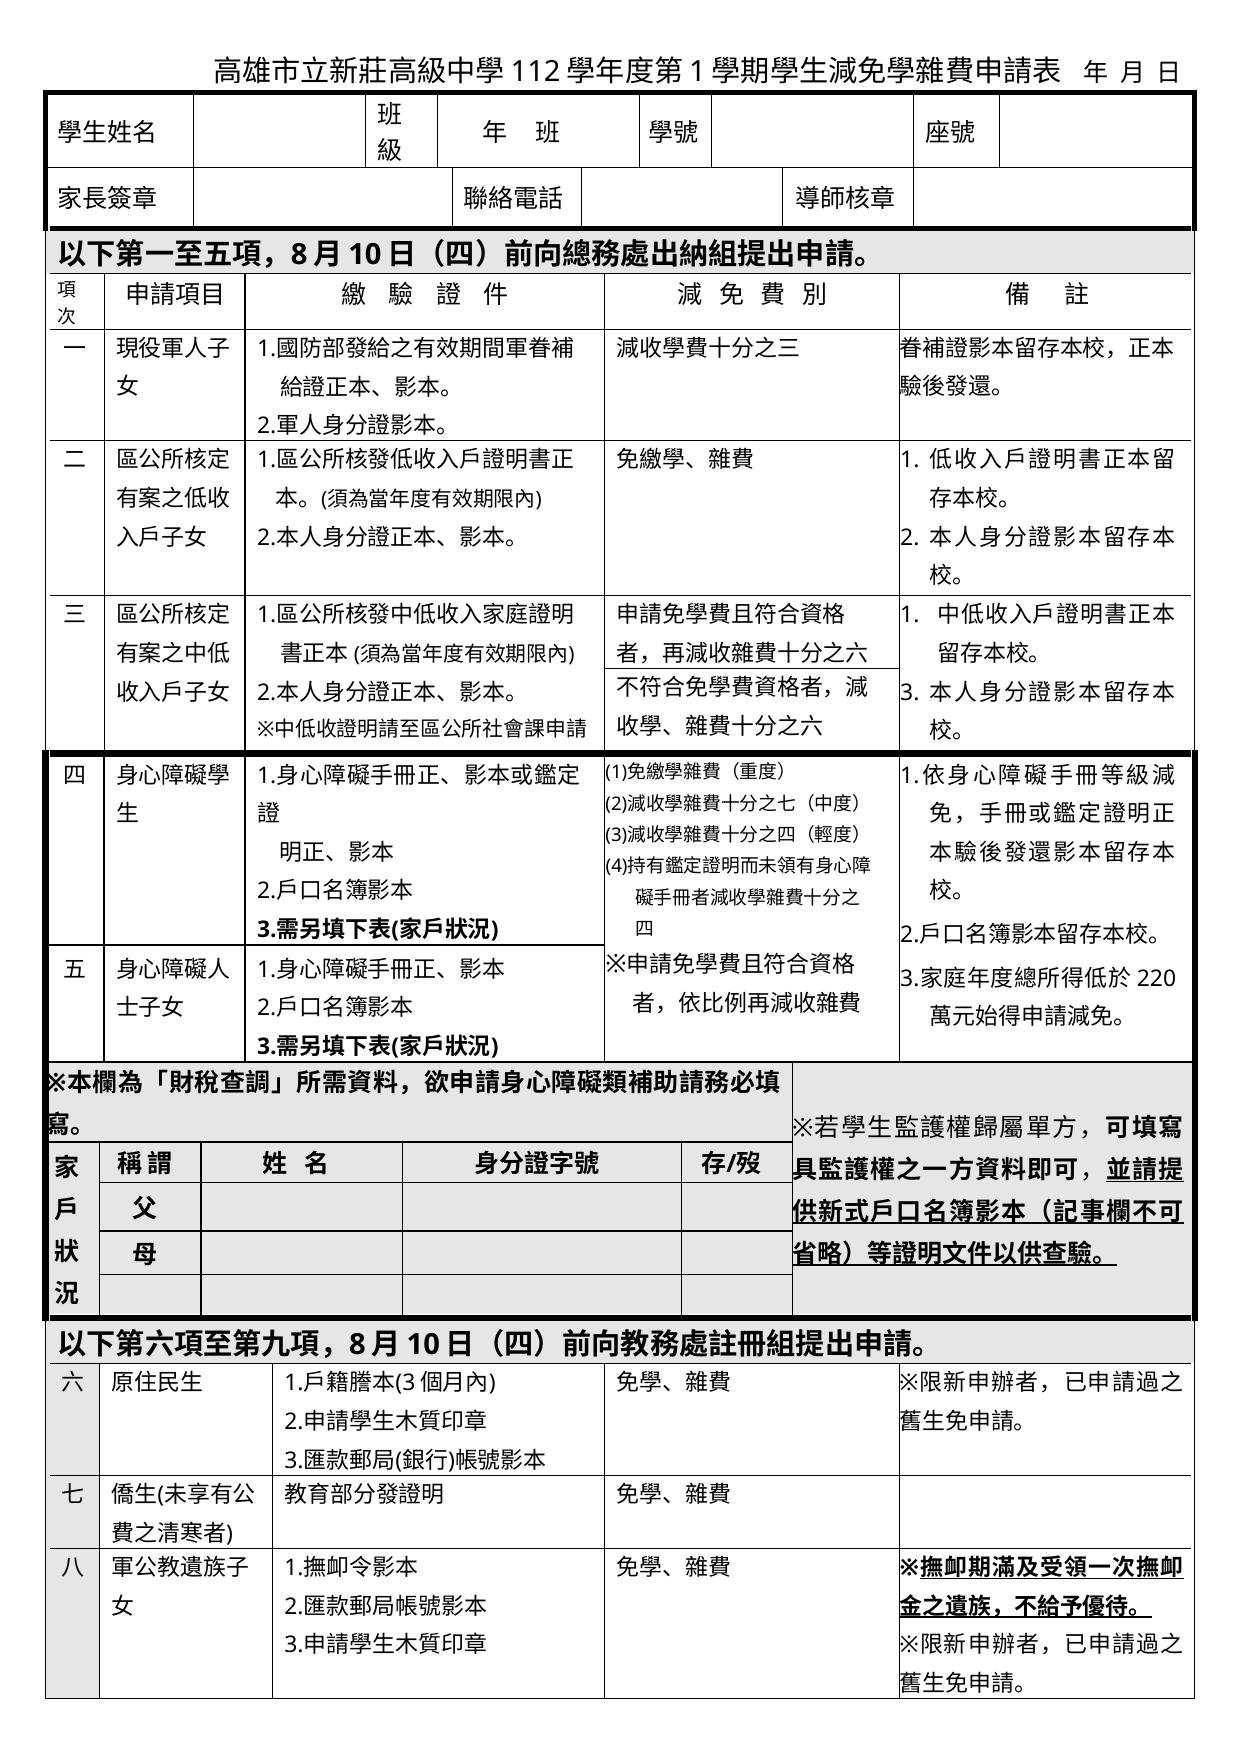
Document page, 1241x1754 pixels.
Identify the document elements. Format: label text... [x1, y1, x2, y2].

table_cell 1.身心障礙手冊正、影本或鑑定證 明正、影本 2.戶口名簿影本 3.需另填下表(家戶狀況) [246, 757, 604, 944]
text 高雄市立新莊高級中學112學年度第1學期學生減免學雜費申請表 年 月 日 [59, 47, 1181, 90]
table_cell 1.區公所核發中低收入家庭證明書正本 (須為當年度有效期限內) 2.本人身分證正本、影本。 ※中低收證明請至區公所社會課申請 [246, 596, 604, 750]
table_cell 身心障礙學生 [105, 757, 244, 944]
table_header 學號 [640, 95, 711, 167]
table_cell [682, 1183, 792, 1230]
table_cell 僑生(未享有公費之清寒者) [100, 1476, 272, 1548]
table_cell 備 註 [900, 273, 1194, 329]
table_cell [202, 1183, 402, 1230]
table_cell 聯絡電話 [453, 168, 581, 226]
table_cell [682, 1232, 792, 1274]
table_cell 項次 [46, 273, 104, 329]
table_cell 低收入戶證明書正本留存本校。 本人身分證影本留存本校。 [900, 440, 1194, 595]
table_cell 三 [46, 595, 104, 750]
table_cell [403, 1275, 681, 1314]
table_cell 1.依身心障礙手冊等級減 免，手冊或鑑定證明正本驗後發還影本留存本校。 2.戶口名簿影本留存本校。 3.家庭年度總所得低於220萬元始得申請減免。 [900, 750, 1192, 1061]
table_cell ※撫卹期滿及受領一次撫卹金之遺族，不給予優待。 ※限新申辦者，已申請過之舊生免申請。 [900, 1548, 1194, 1698]
table_header 座號 [914, 95, 999, 167]
table_header [194, 95, 365, 167]
table_cell [900, 1475, 1194, 1548]
table_cell 免學、雜費 [605, 1549, 899, 1698]
table_cell 五 [49, 946, 103, 1061]
table_cell 原住民生 [100, 1364, 272, 1475]
table_cell 二 [46, 440, 104, 595]
table_cell [194, 168, 452, 226]
table_cell 姓 名 [202, 1143, 402, 1181]
table_cell [582, 168, 782, 226]
table_cell 減 免 費 別 [605, 274, 899, 329]
table_cell 中低收入戶證明書正本留存本校。 本人身分證影本留存本校。 [900, 595, 1194, 750]
table_cell 一 [46, 329, 104, 440]
table_cell [202, 1275, 402, 1314]
table_cell 六 [46, 1363, 99, 1475]
table_header [712, 95, 913, 167]
table_header 學生姓名 [48, 95, 193, 167]
table_header 班級 [366, 95, 437, 167]
table_cell [100, 1275, 200, 1314]
table_cell 免學、雜費 [605, 1364, 899, 1475]
table_cell 母 [100, 1232, 200, 1274]
table_cell 七 [46, 1475, 99, 1548]
table_cell 導師核章 [783, 168, 913, 226]
table_cell 身心障礙人士子女 [105, 946, 244, 1061]
table_cell 軍公教遺族子女 [100, 1549, 272, 1698]
table_cell [202, 1232, 402, 1274]
table_cell ※本欄為「財稅查調」所需資料，欲申請身心障礙類補助請務必填寫。 [49, 1063, 792, 1141]
table_cell 八 [46, 1548, 99, 1698]
table_cell 四 [49, 751, 103, 944]
table_cell [403, 1183, 681, 1230]
table_cell 稱 謂 [100, 1143, 200, 1181]
table_cell 1.戶籍謄本(3個月內) 2.申請學生木質印章 3.匯款郵局(銀行)帳號影本 [273, 1364, 604, 1475]
table_cell 區公所核定有案之低收入戶子女 [105, 441, 244, 595]
table_cell 眷補證影本留存本校，正本驗後發還。 [900, 329, 1194, 440]
table_header 年 班 [438, 95, 639, 167]
table_cell 存/歿 [682, 1143, 792, 1181]
table_cell 減收學費十分之三 [605, 330, 899, 440]
table_header [1000, 95, 1192, 167]
table_cell 1.身心障礙手冊正、影本 2.戶口名簿影本 3.需另填下表(家戶狀況) [246, 946, 604, 1061]
table_cell 教育部分發證明 [273, 1476, 604, 1548]
table_cell 1.國防部發給之有效期間軍眷補給證正本、影本。 2.軍人身分證影本。 [246, 330, 604, 440]
table_cell 區公所核定有案之中低收入戶子女 [105, 596, 244, 750]
table_cell 以下第一至五項，8月10日（四）前向總務處出納組提出申請。 [46, 226, 1194, 273]
table_cell 父 [100, 1183, 200, 1230]
table_cell 以下第六項至第九項，8月10日（四）前向教務處註冊組提出申請。 [46, 1315, 1194, 1363]
table_cell [914, 168, 1192, 226]
table_cell 繳 驗 證 件 [246, 274, 604, 329]
table_cell 申請免學費且符合資格者，再減收雜費十分之六 [605, 596, 899, 668]
table_cell 免學、雜費 [605, 1476, 899, 1548]
table_cell 免繳學、雜費 [605, 441, 899, 595]
table_cell 家 戶 狀 況 [49, 1143, 99, 1314]
table_cell 不符合免學費資格者，減收學、雜費十分之六 [605, 669, 899, 750]
table_cell 現役軍人子女 [105, 330, 244, 440]
table_cell 身分證字號 [403, 1143, 681, 1181]
table_cell ※若學生監護權歸屬單方，可填寫具監護權之一方資料即可，並請提供新式戶口名簿影本（記事欄不可省略）等證明文件以供查驗。 [793, 1063, 1192, 1314]
table_cell 1.撫卹令影本 2.匯款郵局帳號影本 3.申請學生木質印章 [273, 1549, 604, 1698]
table_cell 1.區公所核發低收入戶證明書正本。(須為當年度有效期限內) 2.本人身分證正本、影本。 [246, 441, 604, 595]
table_cell ※限新申辦者，已申請過之舊生免申請。 [900, 1363, 1194, 1475]
table_cell 家長簽章 [48, 168, 193, 226]
table_cell 申請項目 [105, 274, 244, 329]
table_cell [682, 1275, 792, 1314]
table_cell [403, 1232, 681, 1274]
table_cell (1)免繳學雜費（重度） (2)減收學雜費十分之七（中度） (3)減收學雜費十分之四（輕度） (4)持有鑑定證明而未領有身心障礙手冊者減收學雜費十分之四 ※申請免學費且符合資格者，依比例再減收雜費 [605, 757, 899, 1061]
